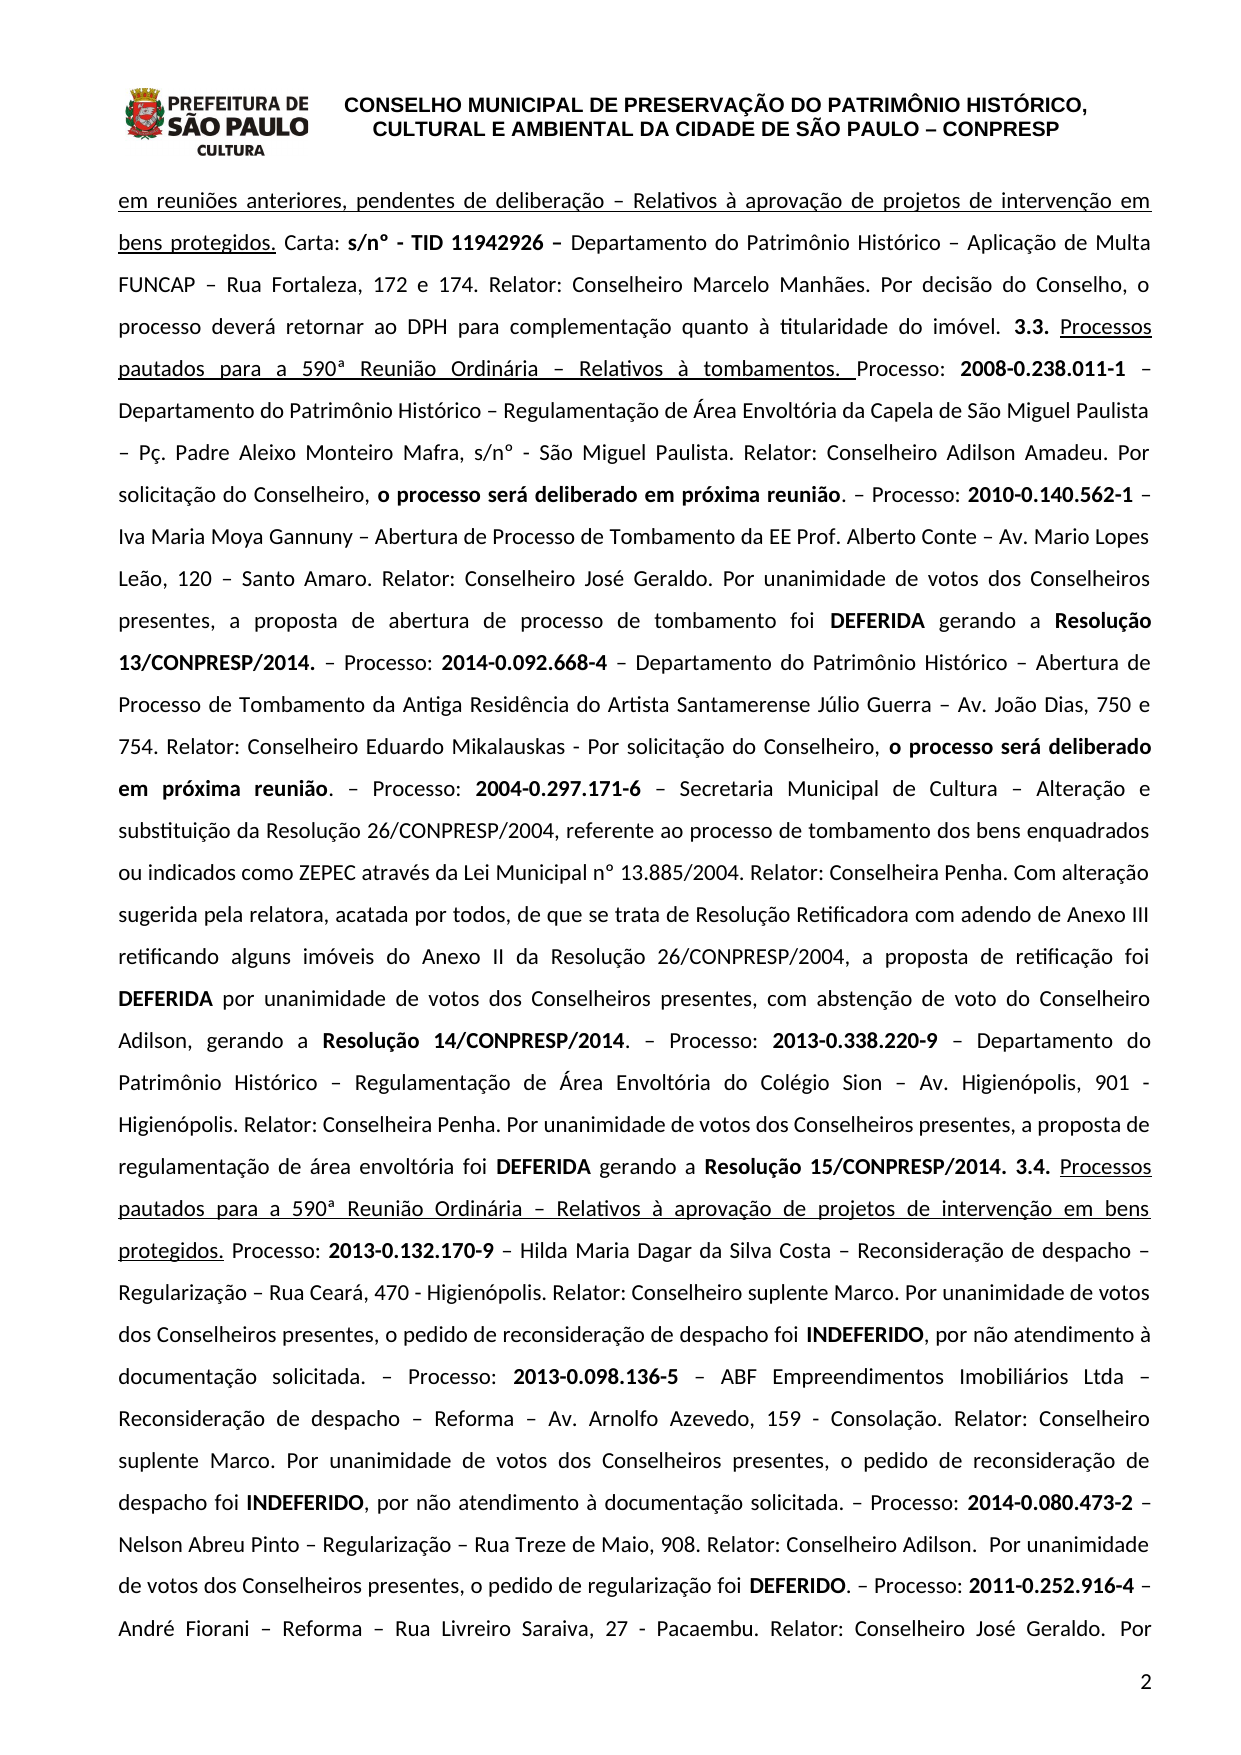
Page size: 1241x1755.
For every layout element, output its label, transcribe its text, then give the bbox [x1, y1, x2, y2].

text em reuniões anteriores, pendentes de deliberação – Relativos à aprovação de projetos de intervenção em [118, 186, 1152, 211]
text bens protegidos. Carta: s/nº - TID 11942926 – Departamento do Patrimônio Histórico – Aplicação de Multa FUNCAP – Rua Fortaleza, 172 e 174. Relator: Conselheiro Marcelo Manhães. Por decisão do Conselho, o processo deverá retornar ao DPH para complementação quanto à titularidade do imóvel. 3.3. Processos pautados para a 590ª Reunião Ordinária – Relativos à tombamentos. Processo: 2008-0.238.011-1 – Departamento do Patrimônio Histórico – Regulamentação de Área Envoltória da Capela de São Miguel Paulista – Pç. Padre Aleixo Monteiro Mafra, s/nº - São Miguel Paulista. Relator: Conselheiro Adilson Amadeu. Por solicitação do Conselheiro, o processo será deliberado em próxima reunião. – Processo: 2010-0.140.562-1 – Iva Maria Moya Gannuny – Abertura de Processo de Tombamento da EE Prof. Alberto Conte – Av. Mario Lopes Leão, 120 – Santo Amaro. Relator: Conselheiro José Geraldo. Por unanimidade de votos dos Conselheiros presentes, a proposta de abertura de processo de tombamento foi DEFERIDA gerando a Resolução 13/CONPRESP/2014. – Processo: 2014-0.092.668-4 – Departamento do Patrimônio Histórico – Abertura de Processo de Tombamento da Antiga Residência do Artista Santamerense Júlio Guerra – Av. João Dias, 750 e 754. Relator: Conselheiro Eduardo Mikalauskas - Por solicitação do Conselheiro, o processo será deliberado em próxima reunião. – Processo: 2004-0.297.171-6 – Secretaria Municipal de Cultura – Alteração e substituição da Resolução 26/CONPRESP/2004, referente ao processo de tombamento dos bens enquadrados ou indicados como ZEPEC através da Lei Municipal nº 13.885/2004. Relator: Conselheira Penha. Com alteração sugerida pela relatora, acatada por todos, de que se trata de Resolução Retificadora com adendo de Anexo III retificando alguns imóveis do Anexo II da Resolução 26/CONPRESP/2004, a proposta de retificação foi DEFERIDA por unanimidade de votos dos Conselheiros presentes, com abstenção de voto do Conselheiro Adilson, gerando a Resolução 14/CONPRESP/2014. – Processo: 2013-0.338.220-9 – Departamento do Patrimônio Histórico – Regulamentação de Área Envoltória do Colégio Sion – Av. Higienópolis, 901 - Higienópolis. Relator: Conselheira Penha. Por unanimidade de votos dos Conselheiros presentes, a proposta de regulamentação de área envoltória foi DEFERIDA gerando a Resolução 15/CONPRESP/2014. 3.4. Processos pautados para a 590ª Reunião Ordinária – Relativos à aprovação de projetos de intervenção em bens protegidos. Processo: 2013-0.132.170-9 – Hilda Maria Dagar da Silva Costa – Reconsideração de despacho – Regularização – Rua Ceará, 470 - Higienópolis. Relator: Conselheiro suplente Marco. Por unanimidade de votos dos Conselheiros presentes, o pedido de reconsideração de despacho foi INDEFERIDO, por não atendimento à documentação solicitada. – Processo: 2013-0.098.136-5 – ABF Empreendimentos Imobiliários Ltda – Reconsideração de despacho – Reforma – Av. Arnolfo Azevedo, 159 - Consolação. Relator: Conselheiro suplente Marco. Por unanimidade de votos dos Conselheiros presentes, o pedido de reconsideração de despacho foi INDEFERIDO, por não atendimento à documentação solicitada. – Processo: 2014-0.080.473-2 – Nelson Abreu Pinto – Regularização – Rua Treze de Maio, 908. Relator: Conselheiro Adilson. Por unanimidade de votos dos Conselheiros presentes, o pedido de regularização foi DEFERIDO. – Processo: 2011-0.252.916-4 – André Fiorani – Reforma – Rua Livreiro Saraiva, 27 - Pacaembu. Relator: Conselheiro José Geraldo. Por [118, 212, 1152, 1642]
